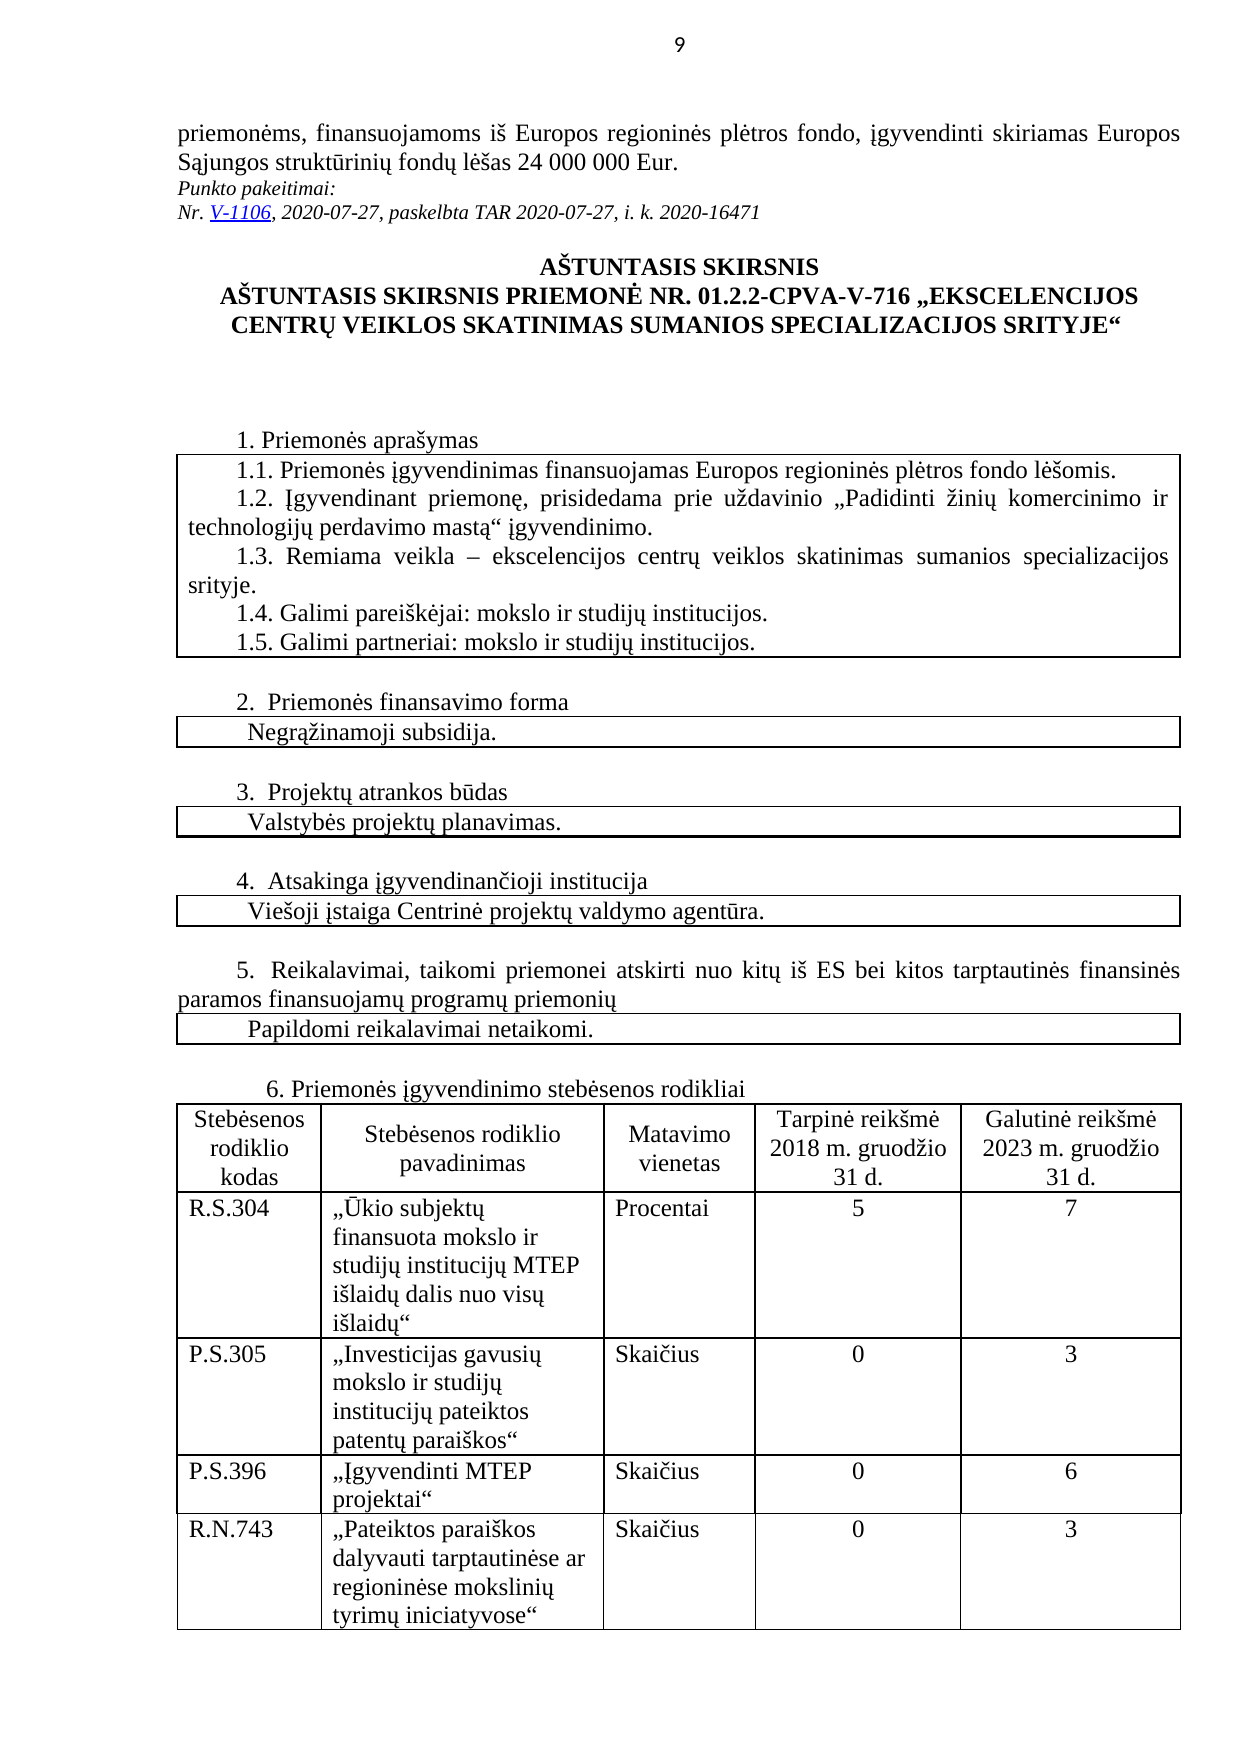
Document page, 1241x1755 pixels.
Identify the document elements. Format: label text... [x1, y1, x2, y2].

table_cell Skaičius [604, 1514, 755, 1629]
table_cell 3 [961, 1514, 1180, 1629]
table_header Galutinė reikšmė 2023 m. gruodžio 31 d. [962, 1105, 1180, 1191]
table_cell Skaičius [605, 1339, 754, 1454]
text 6. Priemonės įgyvendinimo stebėsenos rodikliai [177, 1074, 1181, 1102]
table_cell Procentai [605, 1193, 754, 1337]
table_cell „Ūkio subjektų finansuota mokslo ir studijų institucijų MTEP išlaidų dalis nuo visų išlaidų“ [322, 1193, 603, 1337]
table_cell 0 [756, 1514, 960, 1629]
table_cell 1.4. Galimi pareiškėjai: mokslo ir studijų institucijos. [178, 599, 1179, 627]
table_cell 7 [962, 1193, 1180, 1337]
text 1. Priemonės aprašymas [177, 425, 1181, 454]
table_header Papildomi reikalavimai netaikomi. [178, 1014, 1179, 1043]
text 5. Reikalavimai, taikomi priemonei atskirti nuo kitų iš ES bei kitos tarptautinės finansinės paramos finansuojamų programų priemonių [177, 956, 1181, 1013]
text 4. Atsakinga įgyvendinančioji institucija [177, 866, 1181, 895]
table_cell R.S.304 [178, 1193, 320, 1337]
table_header Stebėsenos rodiklio kodas [178, 1105, 320, 1191]
table_cell 1.3. Remiama veikla – ekscelencijos centrų veiklos skatinimas sumanios specializacijos srityje. [178, 541, 1179, 598]
text Nr. V-1106, 2020-07-27, paskelbta TAR 2020-07-27, i. k. 2020-16471 [177, 200, 1181, 224]
table_header Tarpinė reikšmė 2018 m. gruodžio 31 d. [756, 1105, 960, 1191]
table_header Valstybės projektų planavimas. [178, 807, 1179, 835]
text priemonėms, finansuojamoms iš Europos regioninės plėtros fondo, įgyvendinti skiriamas Europos Sąjungos struktūrinių fondų lėšas 24 000 000 Eur. [177, 118, 1181, 176]
text 2. Priemonės finansavimo forma [177, 687, 1181, 716]
table_cell 0 [756, 1339, 960, 1454]
table_header 1.1. Priemonės įgyvendinimas finansuojamas Europos regioninės plėtros fondo lėšomis. [178, 455, 1179, 483]
table_cell P.S.396 [178, 1456, 320, 1513]
text Punkto pakeitimai: [177, 176, 1181, 200]
text AŠTUNTASIS SKIRSNIS [177, 252, 1181, 281]
text 3. Projektų atrankos būdas [177, 777, 1181, 806]
table_cell „Pateiktos paraiškos dalyvauti tarptautinėse ar regioninėse mokslinių tyrimų iniciatyvose“ [322, 1514, 603, 1629]
table_cell „Įgyvendinti MTEP projektai“ [322, 1456, 603, 1513]
table_cell 1.2. Įgyvendinant priemonę, prisidedama prie uždavinio „Padidinti žinių komercinimo ir technologijų perdavimo mastą“ įgyvendinimo. [178, 484, 1179, 541]
text AŠTUNTASIS SKIRSNIS PRIEMONĖ NR. 01.2.2-CPVA-V-716 „EKSCELENCIJOS CENTRŲ VEIKLOS SKATINIMAS SUMANIOS SPECIALIZACIJOS SRITYJE“ [177, 281, 1181, 339]
table_cell 0 [756, 1456, 960, 1513]
table_header Stebėsenos rodiklio pavadinimas [322, 1105, 603, 1191]
table_header Viešoji įstaiga Centrinė projektų valdymo agentūra. [178, 896, 1179, 925]
table_cell „Investicijas gavusių mokslo ir studijų institucijų pateiktos patentų paraiškos“ [322, 1339, 603, 1454]
table_cell 3 [962, 1339, 1180, 1454]
table_cell P.S.305 [178, 1339, 320, 1454]
table_cell R.N.743 [178, 1514, 321, 1629]
table_cell 5 [756, 1193, 960, 1337]
table_header Negrąžinamoji subsidija. [178, 717, 1179, 746]
table_cell 1.5. Galimi partneriai: mokslo ir studijų institucijos. [178, 627, 1179, 656]
table_cell 6 [962, 1456, 1180, 1513]
table_cell Skaičius [605, 1456, 754, 1513]
table_header Matavimo vienetas [605, 1105, 754, 1191]
